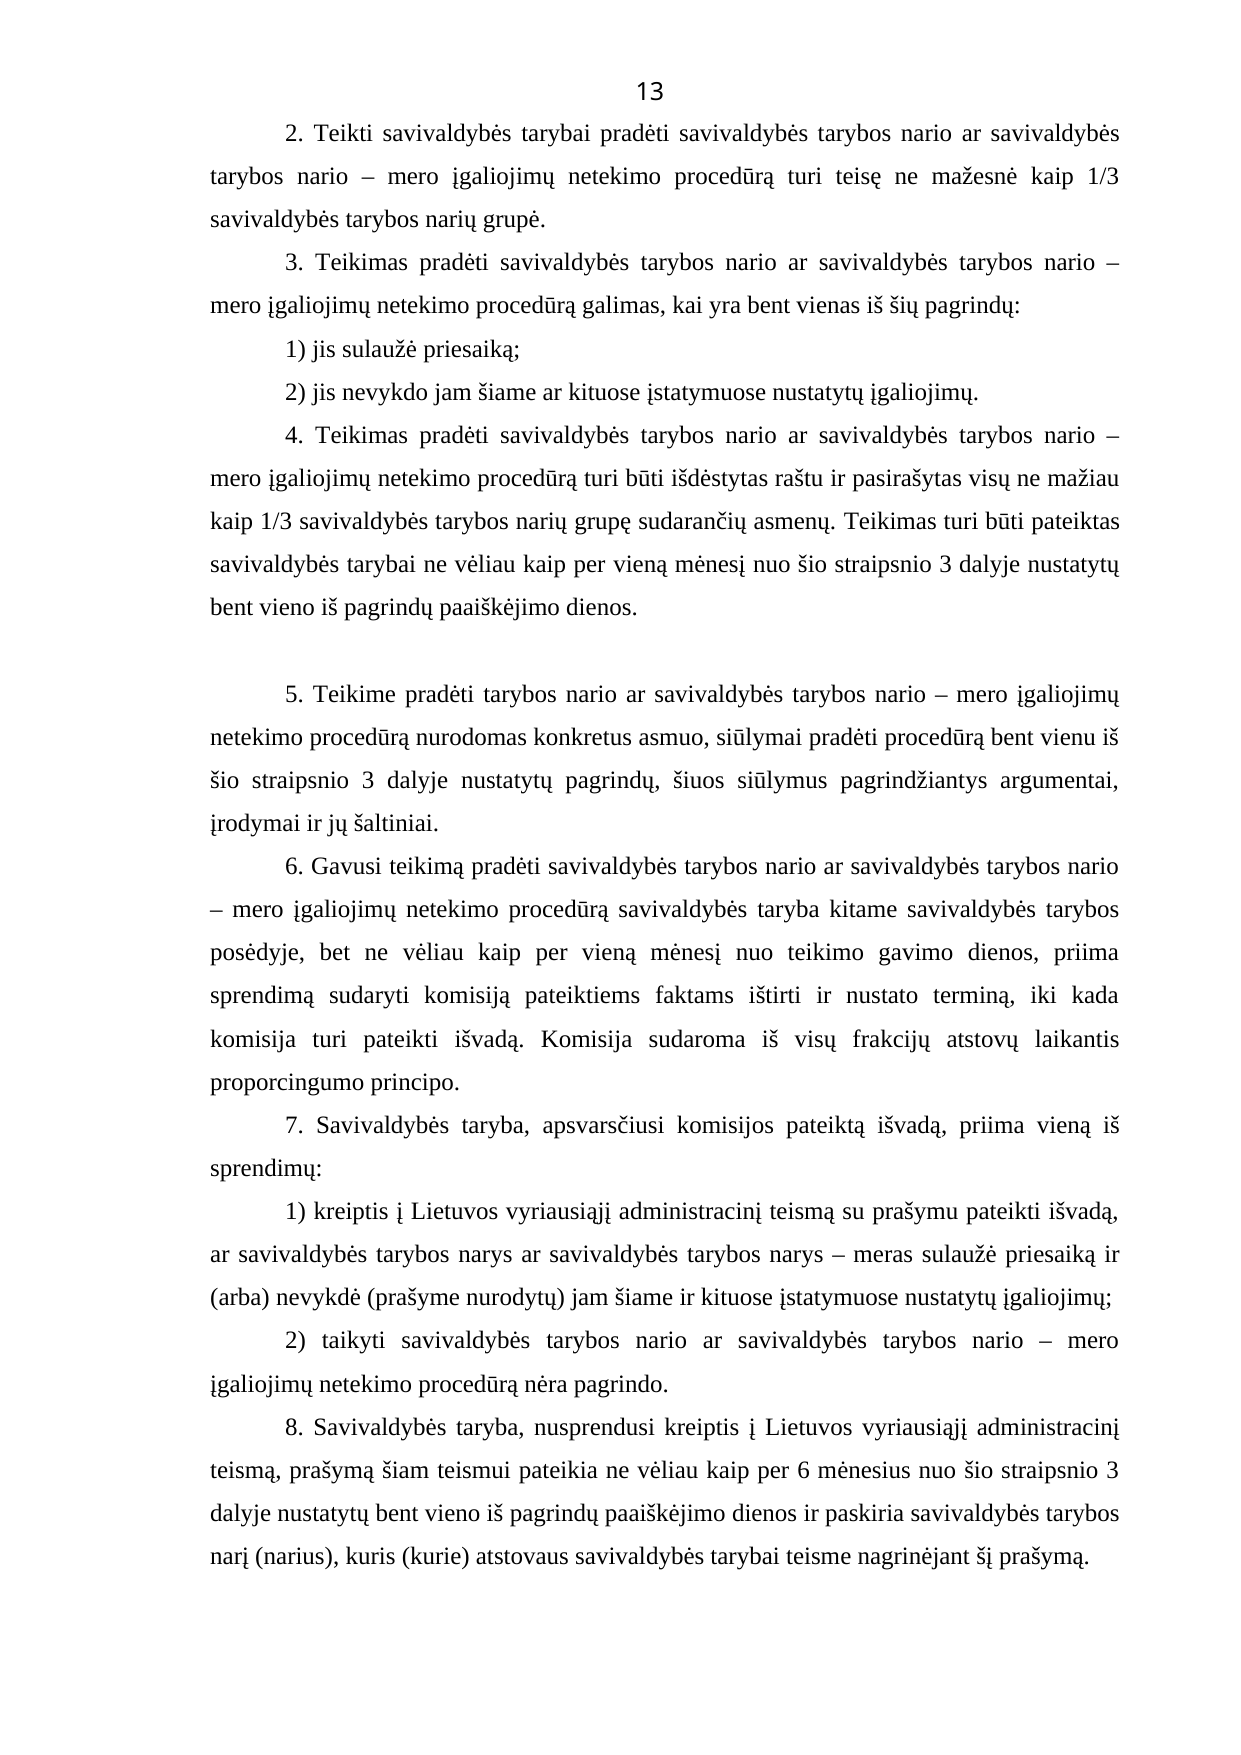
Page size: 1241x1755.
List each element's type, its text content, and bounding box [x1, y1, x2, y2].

text 1) kreiptis į Lietuvos vyriausiąjį administracinį teismą su prašymu pateikti išvadą, ar savivaldybės tarybos narys ar savivaldybės tarybos narys – meras sulaužė priesaiką ir (arba) nevykdė (prašyme nurodytų) jam šiame ir kituose įstatymuose nustatytų įgaliojimų; [210, 1196, 1120, 1311]
text 5. Teikime pradėti tarybos nario ar savivaldybės tarybos nario – mero įgaliojimų netekimo procedūrą nurodomas konkretus asmuo, siūlymai pradėti procedūrą bent vienu iš šio straipsnio 3 dalyje nustatytų pagrindų, šiuos siūlymus pagrindžiantys argumentai, įrodymai ir jų šaltiniai. [210, 679, 1120, 837]
text 2) jis nevykdo jam šiame ar kituose įstatymuose nustatytų įgaliojimų. [210, 377, 1120, 406]
text 8. Savivaldybės taryba, nusprendusi kreiptis į Lietuvos vyriausiąjį administracinį teismą, prašymą šiam teismui pateikia ne vėliau kaip per 6 mėnesius nuo šio straipsnio 3 dalyje nustatytų bent vieno iš pagrindų paaiškėjimo dienos ir paskiria savivaldybės tarybos narį (narius), kuris (kurie) atstovaus savivaldybės tarybai teisme nagrinėjant šį prašymą. [210, 1412, 1120, 1570]
text 7. Savivaldybės taryba, apsvarsčiusi komisijos pateiktą išvadą, priima vieną iš sprendimų: [210, 1110, 1120, 1182]
text 2. Teikti savivaldybės tarybai pradėti savivaldybės tarybos nario ar savivaldybės tarybos nario – mero įgaliojimų netekimo procedūrą turi teisę ne mažesnė kaip 1/3 savivaldybės tarybos narių grupė. [210, 118, 1120, 233]
text 3. Teikimas pradėti savivaldybės tarybos nario ar savivaldybės tarybos nario – mero įgaliojimų netekimo procedūrą galimas, kai yra bent vienas iš šių pagrindų: [210, 247, 1120, 319]
text 2) taikyti savivaldybės tarybos nario ar savivaldybės tarybos nario – mero įgaliojimų netekimo procedūrą nėra pagrindo. [210, 1326, 1120, 1397]
text 6. Gavusi teikimą pradėti savivaldybės tarybos nario ar savivaldybės tarybos nario – mero įgaliojimų netekimo procedūrą savivaldybės taryba kitame savivaldybės tarybos posėdyje, bet ne vėliau kaip per vieną mėnesį nuo teikimo gavimo dienos, priima sprendimą sudaryti komisiją pateiktiems faktams ištirti ir nustato terminą, iki kada komisija turi pateikti išvadą. Komisija sudaroma iš visų frakcijų atstovų laikantis proporcingumo principo. [210, 851, 1120, 1096]
text 1) jis sulaužė priesaiką; [210, 334, 1120, 362]
text 4. Teikimas pradėti savivaldybės tarybos nario ar savivaldybės tarybos nario – mero įgaliojimų netekimo procedūrą turi būti išdėstytas raštu ir pasirašytas visų ne mažiau kaip 1/3 savivaldybės tarybos narių grupę sudarančių asmenų. Teikimas turi būti pateiktas savivaldybės tarybai ne vėliau kaip per vieną mėnesį nuo šio straipsnio 3 dalyje nustatytų bent vieno iš pagrindų paaiškėjimo dienos. [210, 420, 1120, 621]
